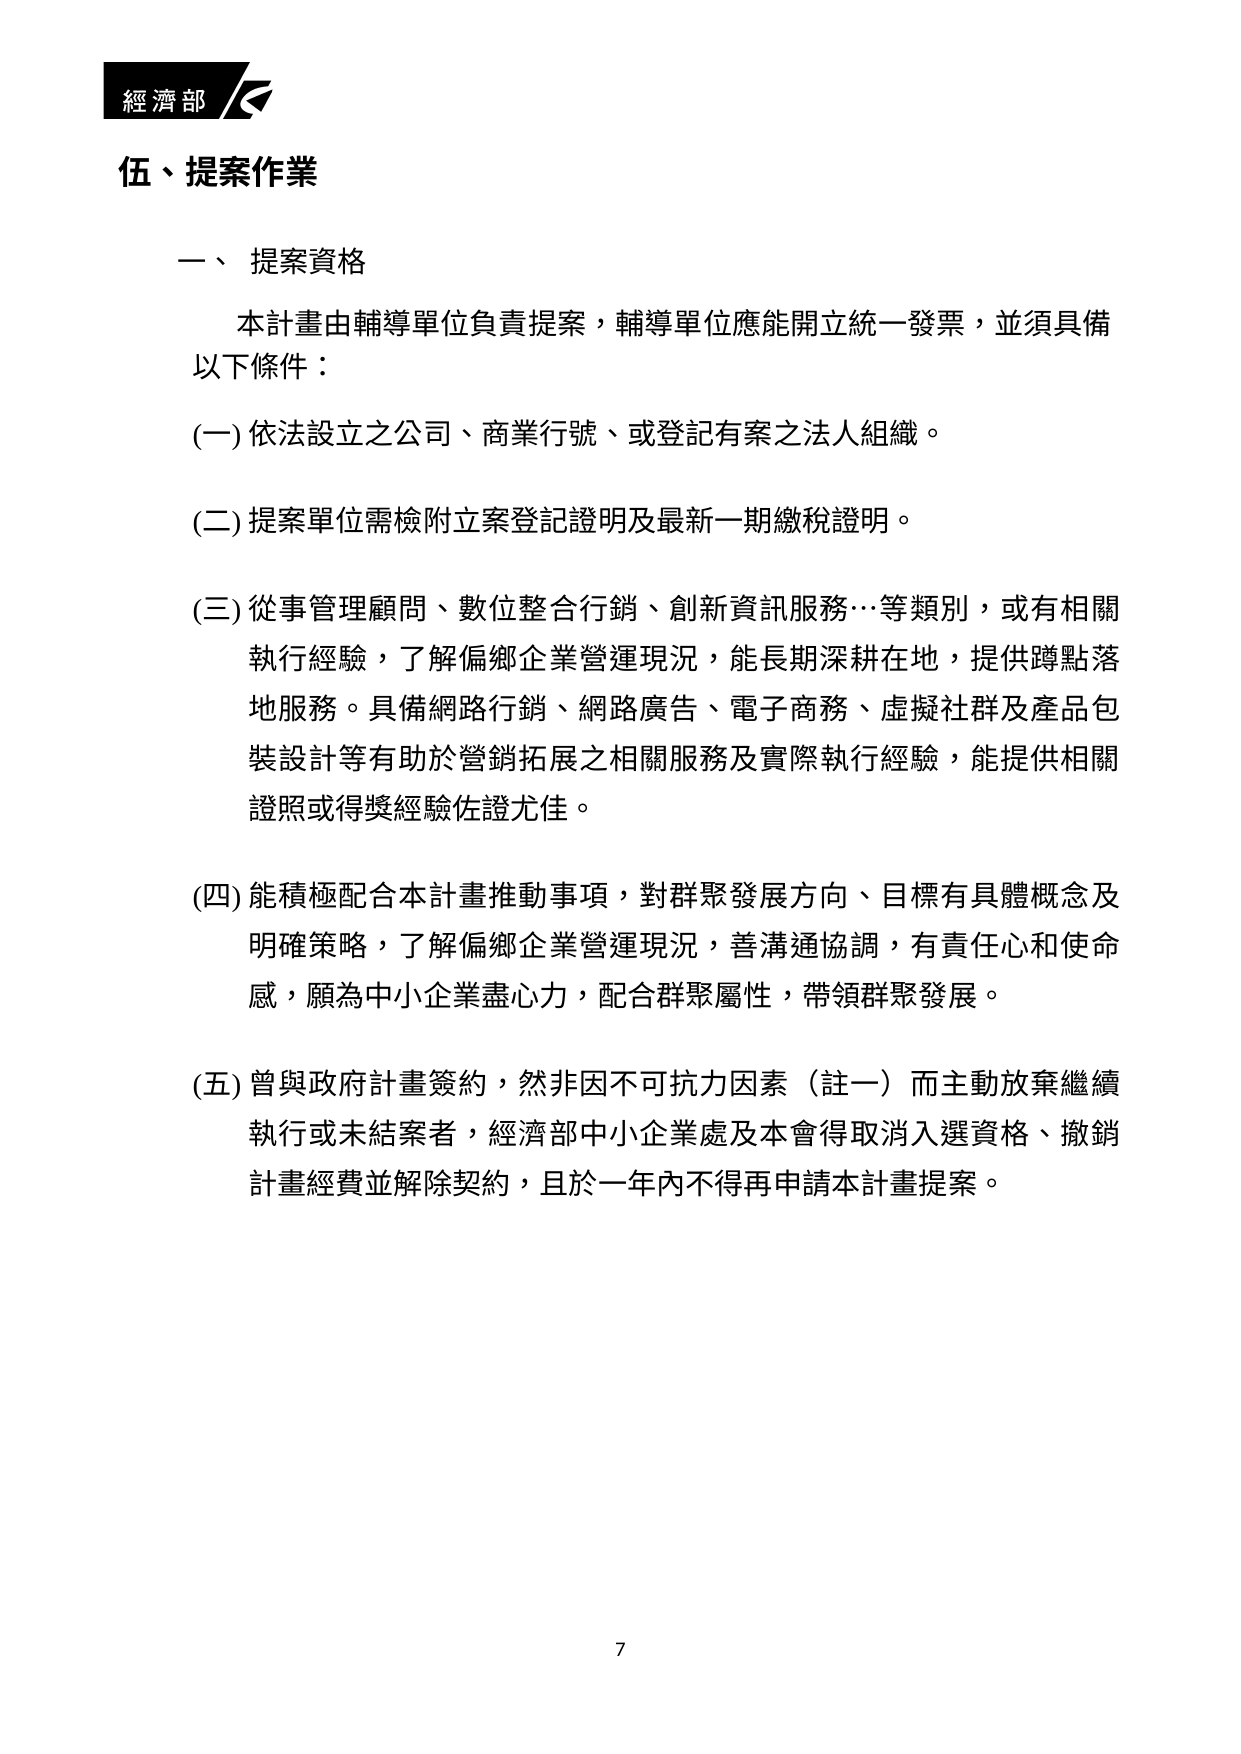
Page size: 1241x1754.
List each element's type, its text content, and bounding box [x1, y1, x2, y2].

list 提案單位需檢附立案登記證明及最新一期繳稅證明。 [192, 492, 1122, 542]
text 本計畫由輔導單位負責提案，輔導單位應能開立統一發票，並須具備以下條件： [192, 301, 1122, 385]
list 能積極配合本計畫推動事項，對群聚發展方向、目標有具體概念及明確策略，了解偏鄉企業營運現況，善溝通協調，有責任心和使命感，願為中小企業盡心力，配合群聚屬性，帶領群聚發展。 [192, 867, 1122, 1017]
list 曾與政府計畫簽約，然非因不可抗力因素（註一）而主動放棄繼續執行或未結案者，經濟部中小企業處及本會得取消入選資格、撤銷計畫經費並解除契約，且於一年內不得再申請本計畫提案。 [192, 1054, 1122, 1204]
text 伍、提案作業 [118, 144, 1122, 194]
list 依法設立之公司、商業行號、或登記有案之法人組織。 [192, 404, 1122, 454]
list 提案資格 [177, 232, 1122, 282]
list 從事管理顧問、數位整合行銷、創新資訊服務…等類別，或有相關執行經驗，了解偏鄉企業營運現況，能長期深耕在地，提供蹲點落地服務。具備網路行銷、網路廣告、電子商務、虛擬社群及產品包裝設計等有助於營銷拓展之相關服務及實際執行經驗，能提供相關證照或得獎經驗佐證尤佳。 [192, 579, 1122, 829]
